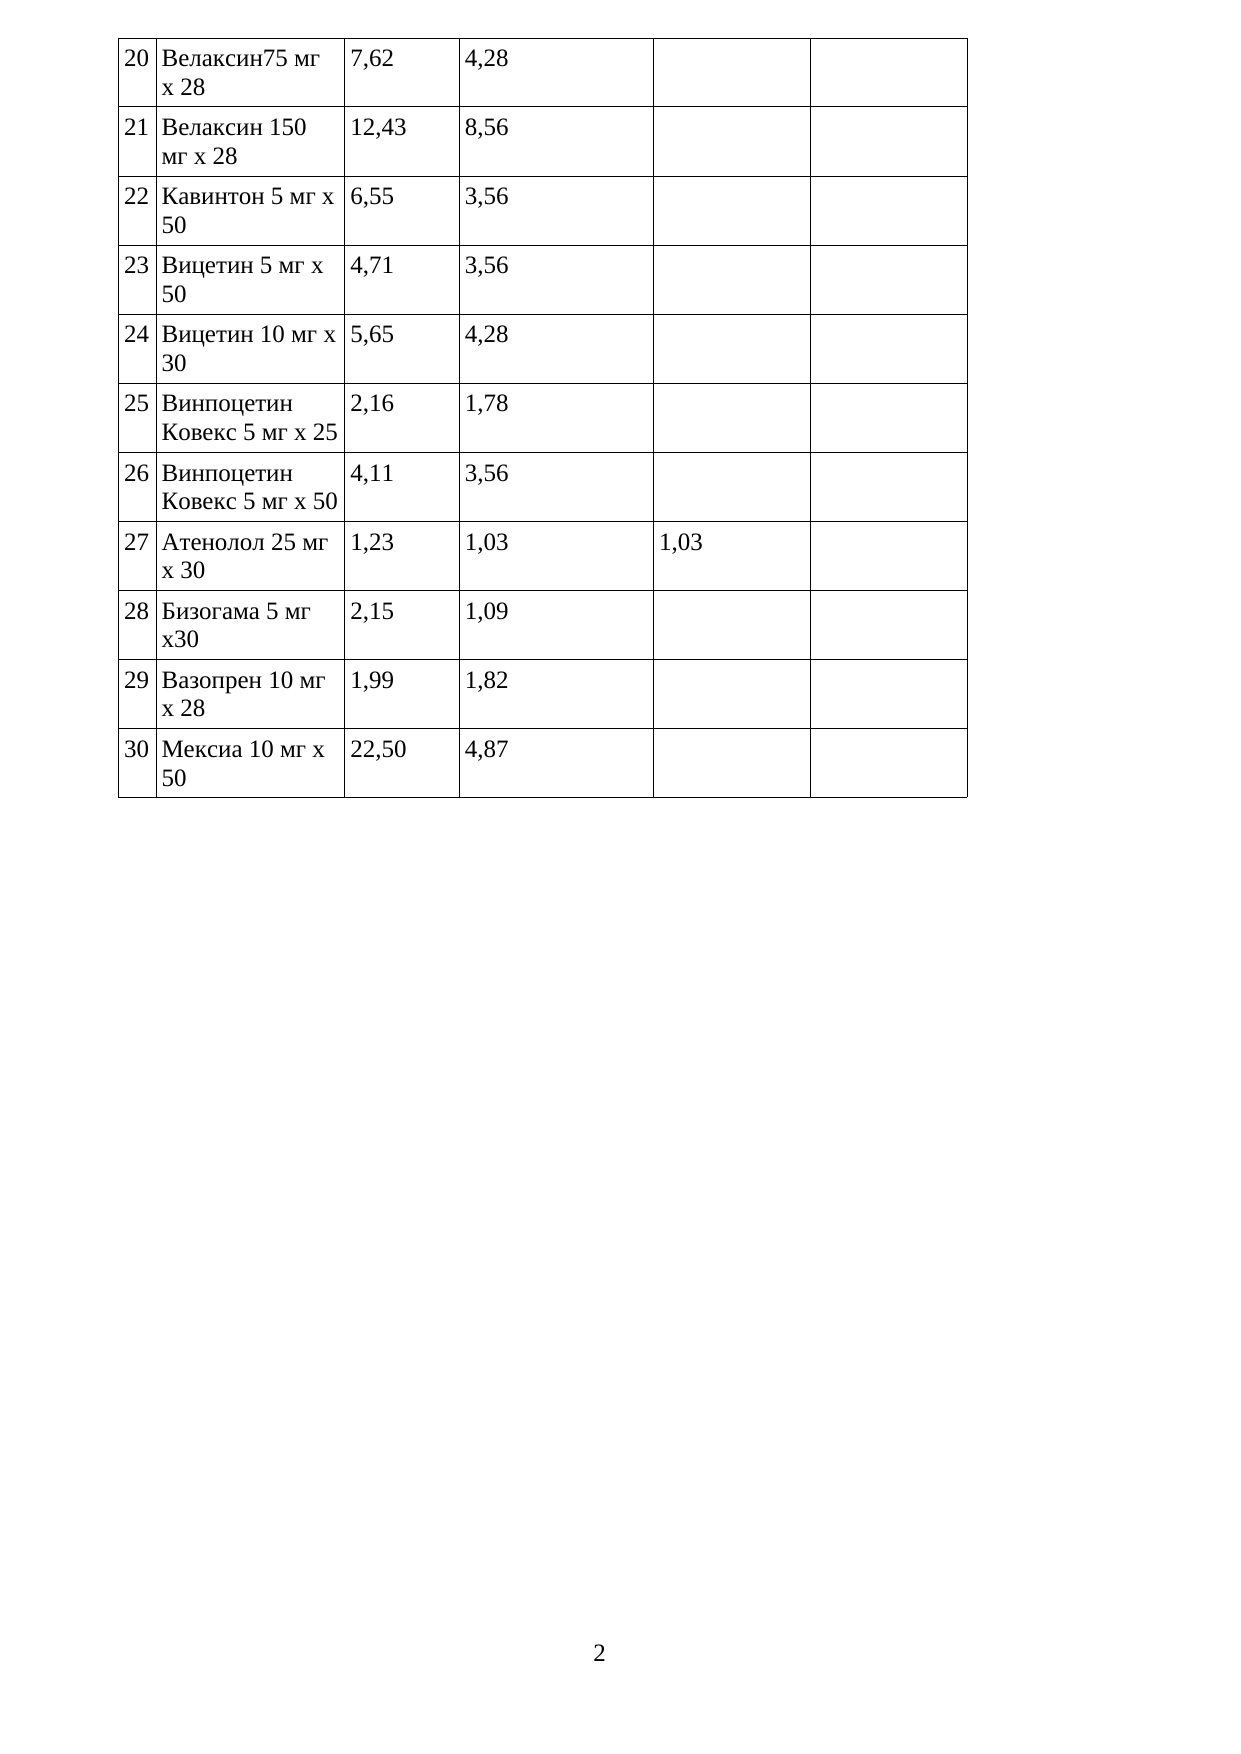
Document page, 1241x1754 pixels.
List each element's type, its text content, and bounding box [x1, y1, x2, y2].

table_cell [811, 384, 967, 452]
table_cell [811, 246, 967, 314]
table_cell 20 [119, 39, 156, 106]
table_cell [654, 591, 810, 659]
table_cell [654, 107, 810, 176]
table_cell 5,65 [345, 315, 459, 383]
table_cell [654, 315, 810, 383]
table_cell 7,62 [345, 39, 459, 106]
table_cell 1,78 [460, 384, 653, 452]
table_cell 3,56 [460, 453, 653, 521]
table_cell Вицетин 5 мг х 50 [157, 246, 344, 314]
table_cell 4,71 [345, 246, 459, 314]
table_cell 6,55 [345, 177, 459, 244]
table_cell Кавинтон 5 мг х 50 [157, 177, 344, 244]
table_cell 27 [119, 522, 156, 590]
table_cell Вазопрен 10 мг х 28 [157, 660, 344, 728]
table_cell [811, 522, 967, 590]
table_cell [811, 107, 967, 176]
table_cell [811, 39, 967, 106]
table_cell 22,50 [345, 729, 459, 797]
table_cell 23 [119, 246, 156, 314]
table_cell 30 [119, 729, 156, 797]
table_cell [811, 315, 967, 383]
table_cell [811, 177, 967, 244]
table_cell 4,28 [460, 315, 653, 383]
table_cell Велаксин75 мг х 28 [157, 39, 344, 106]
table_cell 26 [119, 453, 156, 521]
table_cell 1,03 [654, 522, 810, 590]
table_cell 12,43 [345, 107, 459, 176]
table_cell 21 [119, 107, 156, 176]
table_cell Бизогама 5 мг х30 [157, 591, 344, 659]
table_cell [811, 660, 967, 728]
table_cell [811, 453, 967, 521]
table_cell Вицетин 10 мг х 30 [157, 315, 344, 383]
table_cell 1,03 [460, 522, 653, 590]
table_cell 2,16 [345, 384, 459, 452]
table_cell [654, 39, 810, 106]
table_cell 22 [119, 177, 156, 244]
table_cell [654, 660, 810, 728]
table_cell 2,15 [345, 591, 459, 659]
table_cell [654, 729, 810, 797]
table_cell 4,87 [460, 729, 653, 797]
table_cell 24 [119, 315, 156, 383]
table_cell 1,99 [345, 660, 459, 728]
table_cell 4,11 [345, 453, 459, 521]
table_cell [654, 384, 810, 452]
table_cell 1,82 [460, 660, 653, 728]
table_cell [654, 246, 810, 314]
table_cell Мексиа 10 мг х 50 [157, 729, 344, 797]
table_cell [811, 591, 967, 659]
table_cell Винпоцетин Ковекс 5 мг х 25 [157, 384, 344, 452]
table_cell Винпоцетин Ковекс 5 мг х 50 [157, 453, 344, 521]
table_cell [654, 177, 810, 244]
table_cell Атенолол 25 мг х 30 [157, 522, 344, 590]
table_cell Велаксин 150 мг х 28 [157, 107, 344, 176]
table_cell 28 [119, 591, 156, 659]
table_cell 8,56 [460, 107, 653, 176]
table_cell 3,56 [460, 246, 653, 314]
table_cell 3,56 [460, 177, 653, 244]
table_cell 1,23 [345, 522, 459, 590]
table_cell 4,28 [460, 39, 653, 106]
table_cell 1,09 [460, 591, 653, 659]
table_cell [654, 453, 810, 521]
table_cell 25 [119, 384, 156, 452]
table_cell 29 [119, 660, 156, 728]
table_cell [811, 729, 967, 797]
